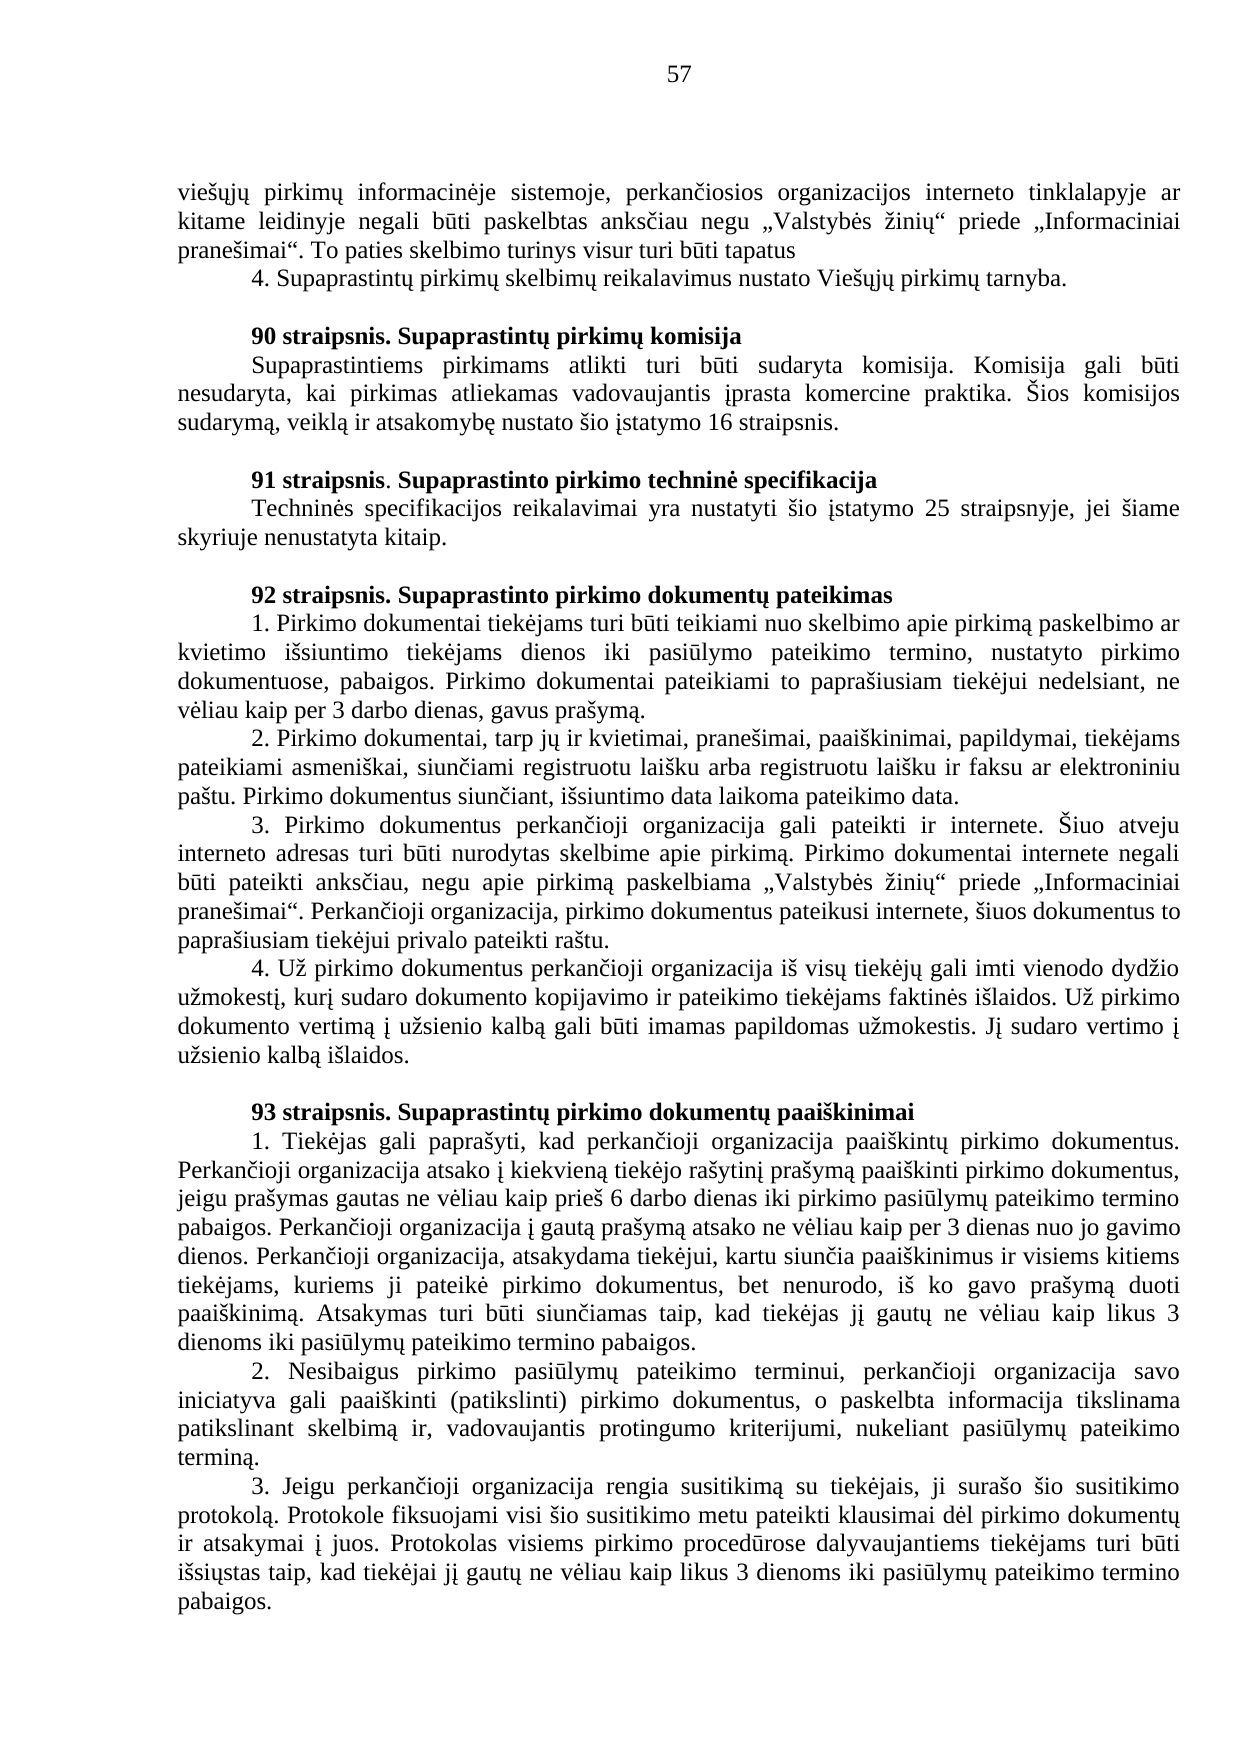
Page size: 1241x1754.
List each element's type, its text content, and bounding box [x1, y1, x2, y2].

text 91 straipsnis. Supaprastinto pirkimo techninė specifikacija [177, 465, 1181, 493]
text 2. Nesibaigus pirkimo pasiūlymų pateikimo terminui, perkančioji organizacija savo iniciatyva gali paaiškinti (patikslinti) pirkimo dokumentus, o paskelbta informacija tikslinama patikslinant skelbimą ir, vadovaujantis protingumo kriterijumi, nukeliant pasiūlymų pateikimo terminą. [177, 1356, 1181, 1471]
text 1. Tiekėjas gali paprašyti, kad perkančioji organizacija paaiškintų pirkimo dokumentus. Perkančioji organizacija atsako į kiekvieną tiekėjo rašytinį prašymą paaiškinti pirkimo dokumentus, jeigu prašymas gautas ne vėliau kaip prieš 6 darbo dienas iki pirkimo pasiūlymų pateikimo termino pabaigos. Perkančioji organizacija į gautą prašymą atsako ne vėliau kaip per 3 dienas nuo jo gavimo dienos. Perkančioji organizacija, atsakydama tiekėjui, kartu siunčia paaiškinimus ir visiems kitiems tiekėjams, kuriems ji pateikė pirkimo dokumentus, bet nenurodo, iš ko gavo prašymą duoti paaiškinimą. Atsakymas turi būti siunčiamas taip, kad tiekėjas jį gautų ne vėliau kaip likus 3 dienoms iki pasiūlymų pateikimo termino pabaigos. [177, 1126, 1181, 1356]
text Supaprastintiems pirkimams atlikti turi būti sudaryta komisija. Komisija gali būti nesudaryta, kai pirkimas atliekamas vadovaujantis įprasta komercine praktika. Šios komisijos sudarymą, veiklą ir atsakomybę nustato šio įstatymo 16 straipsnis. [177, 350, 1181, 436]
text viešųjų pirkimų informacinėje sistemoje, perkančiosios organizacijos interneto tinklalapyje ar kitame leidinyje negali būti paskelbtas anksčiau negu „Valstybės žinių“ priede „Informaciniai pranešimai“. To paties skelbimo turinys visur turi būti tapatus [177, 177, 1181, 263]
text 3. Jeigu perkančioji organizacija rengia susitikimą su tiekėjais, ji surašo šio susitikimo protokolą. Protokole fiksuojami visi šio susitikimo metu pateikti klausimai dėl pirkimo dokumentų ir atsakymai į juos. Protokolas visiems pirkimo procedūrose dalyvaujantiems tiekėjams turi būti išsiųstas taip, kad tiekėjai jį gautų ne vėliau kaip likus 3 dienoms iki pasiūlymų pateikimo termino pabaigos. [177, 1471, 1181, 1615]
text 1. Pirkimo dokumentai tiekėjams turi būti teikiami nuo skelbimo apie pirkimą paskelbimo ar kvietimo išsiuntimo tiekėjams dienos iki pasiūlymo pateikimo termino, nustatyto pirkimo dokumentuose, pabaigos. Pirkimo dokumentai pateikiami to paprašiusiam tiekėjui nedelsiant, ne vėliau kaip per 3 darbo dienas, gavus prašymą. [177, 608, 1181, 723]
text 93 straipsnis. Supaprastintų pirkimo dokumentų paaiškinimai [177, 1097, 1181, 1126]
text 90 straipsnis. Supaprastintų pirkimų komisija [177, 321, 1181, 350]
text Techninės specifikacijos reikalavimai yra nustatyti šio įstatymo 25 straipsnyje, jei šiame skyriuje nenustatyta kitaip. [177, 493, 1181, 551]
text 4. Už pirkimo dokumentus perkančioji organizacija iš visų tiekėjų gali imti vienodo dydžio užmokestį, kurį sudaro dokumento kopijavimo ir pateikimo tiekėjams faktinės išlaidos. Už pirkimo dokumento vertimą į užsienio kalbą gali būti imamas papildomas užmokestis. Jį sudaro vertimo į užsienio kalbą išlaidos. [177, 953, 1181, 1068]
text 92 straipsnis. Supaprastinto pirkimo dokumentų pateikimas [177, 580, 1181, 608]
text 3. Pirkimo dokumentus perkančioji organizacija gali pateikti ir internete. Šiuo atveju interneto adresas turi būti nurodytas skelbime apie pirkimą. Pirkimo dokumentai internete negali būti pateikti anksčiau, negu apie pirkimą paskelbiama „Valstybės žinių“ priede „Informaciniai pranešimai“. Perkančioji organizacija, pirkimo dokumentus pateikusi internete, šiuos dokumentus to paprašiusiam tiekėjui privalo pateikti raštu. [177, 810, 1181, 953]
text 2. Pirkimo dokumentai, tarp jų ir kvietimai, pranešimai, paaiškinimai, papildymai, tiekėjams pateikiami asmeniškai, siunčiami registruotu laišku arba registruotu laišku ir faksu ar elektroniniu paštu. Pirkimo dokumentus siunčiant, išsiuntimo data laikoma pateikimo data. [177, 723, 1181, 810]
text 4. Supaprastintų pirkimų skelbimų reikalavimus nustato Viešųjų pirkimų tarnyba. [177, 263, 1181, 292]
